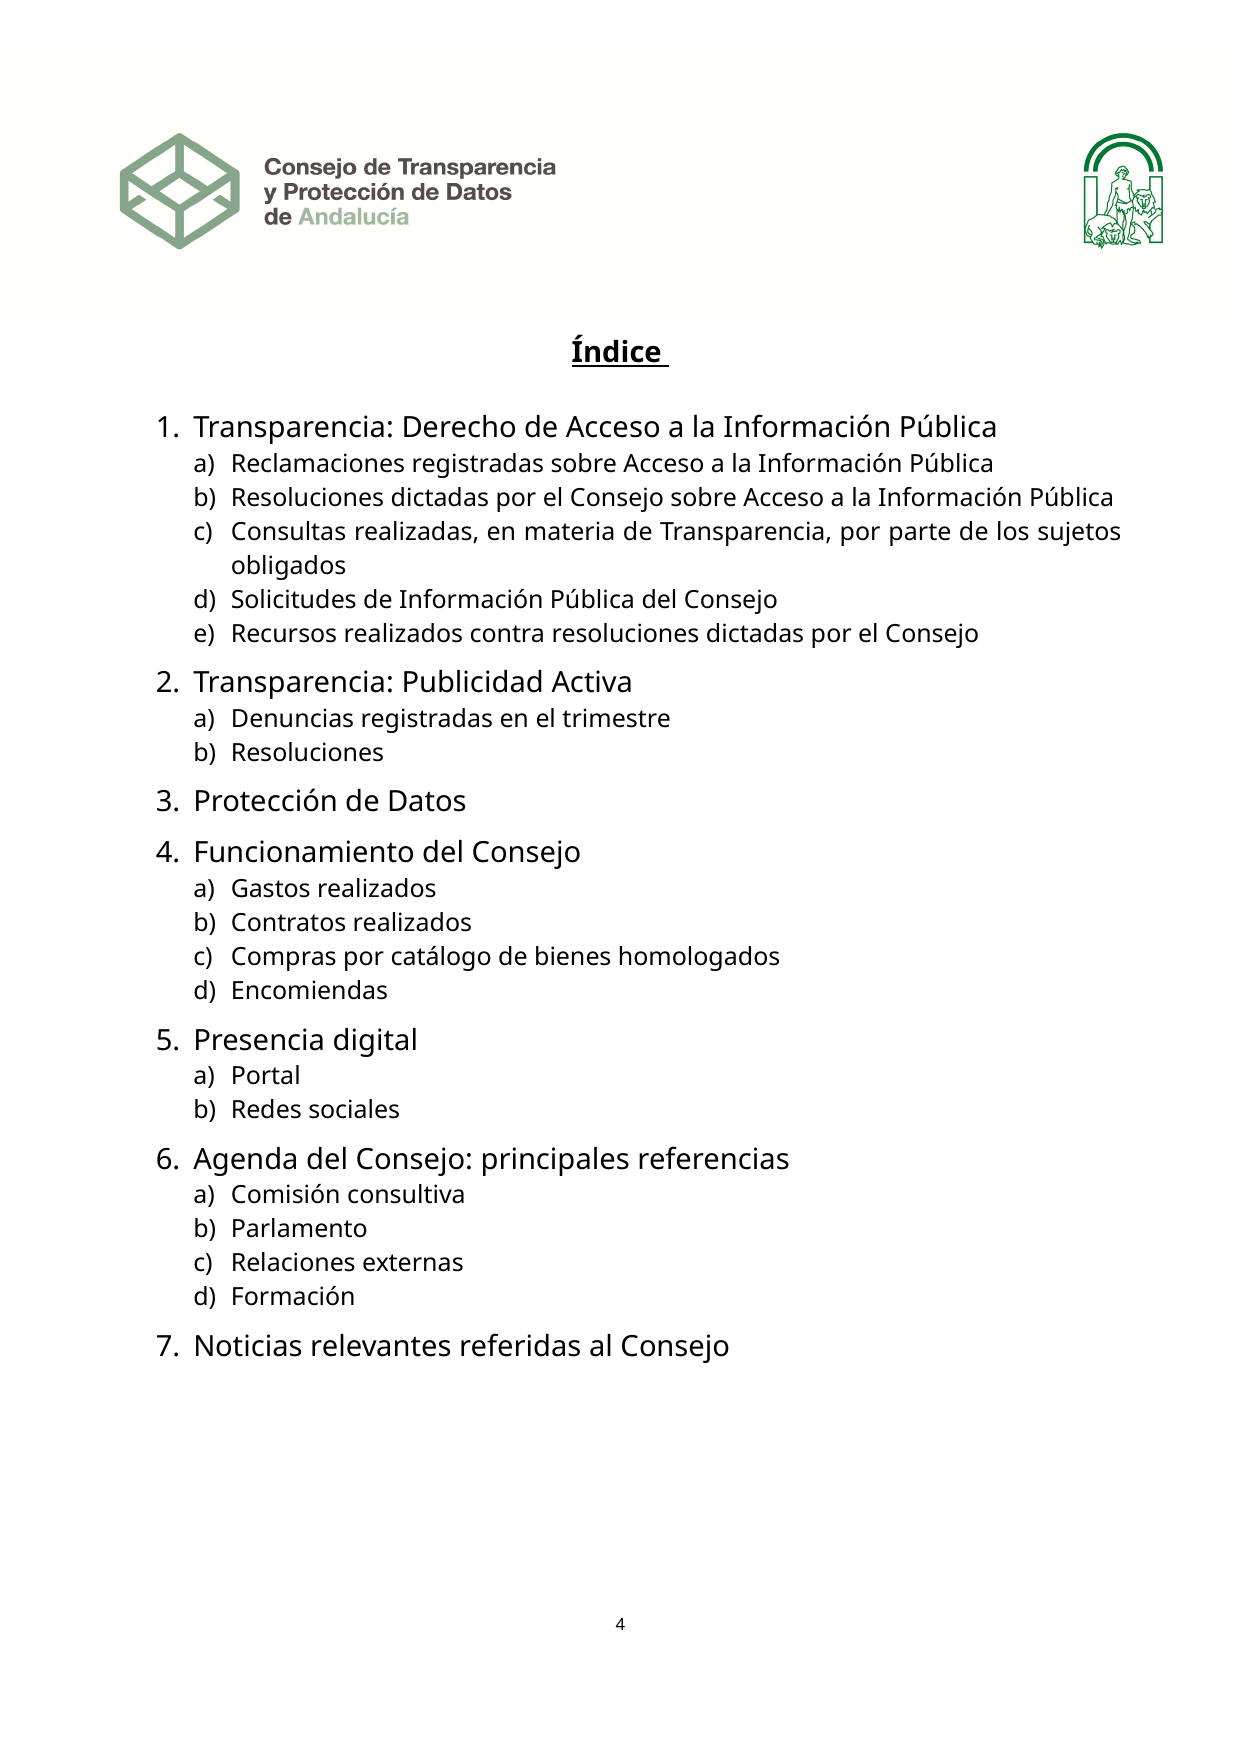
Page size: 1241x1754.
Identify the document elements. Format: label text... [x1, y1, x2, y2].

list Relaciones externas [193, 1245, 1122, 1279]
list Formación [193, 1279, 1122, 1313]
list Gastos realizados [193, 871, 1122, 905]
list Resoluciones dictadas por el Consejo sobre Acceso a la Información Pública [193, 480, 1122, 514]
list Comisión consultiva [193, 1177, 1122, 1211]
list Redes sociales [193, 1092, 1122, 1126]
list Noticias relevantes referidas al Consejo [156, 1325, 1122, 1364]
list Solicitudes de Información Pública del Consejo [193, 582, 1122, 616]
list Presencia digital [156, 1019, 1122, 1058]
list Transparencia: Derecho de Acceso a la Información Pública [156, 406, 1122, 446]
list Resoluciones [193, 735, 1122, 769]
list Agenda del Consejo: principales referencias [156, 1138, 1122, 1177]
text Índice [118, 332, 1122, 371]
list Contratos realizados [193, 905, 1122, 939]
list Recursos realizados contra resoluciones dictadas por el Consejo [193, 616, 1122, 649]
list Transparencia: Publicidad Activa [156, 661, 1122, 701]
list Compras por catálogo de bienes homologados [193, 939, 1122, 973]
list Encomiendas [193, 973, 1122, 1007]
list Portal [193, 1058, 1122, 1092]
list Consultas realizadas, en materia de Transparencia, por parte de los sujetos obligados [193, 514, 1122, 582]
list Protección de Datos [156, 781, 1122, 820]
list Denuncias registradas en el trimestre [193, 701, 1122, 735]
list Parlamento [193, 1211, 1122, 1245]
list Funcionamiento del Consejo [156, 832, 1122, 871]
list Reclamaciones registradas sobre Acceso a la Información Pública [193, 446, 1122, 480]
